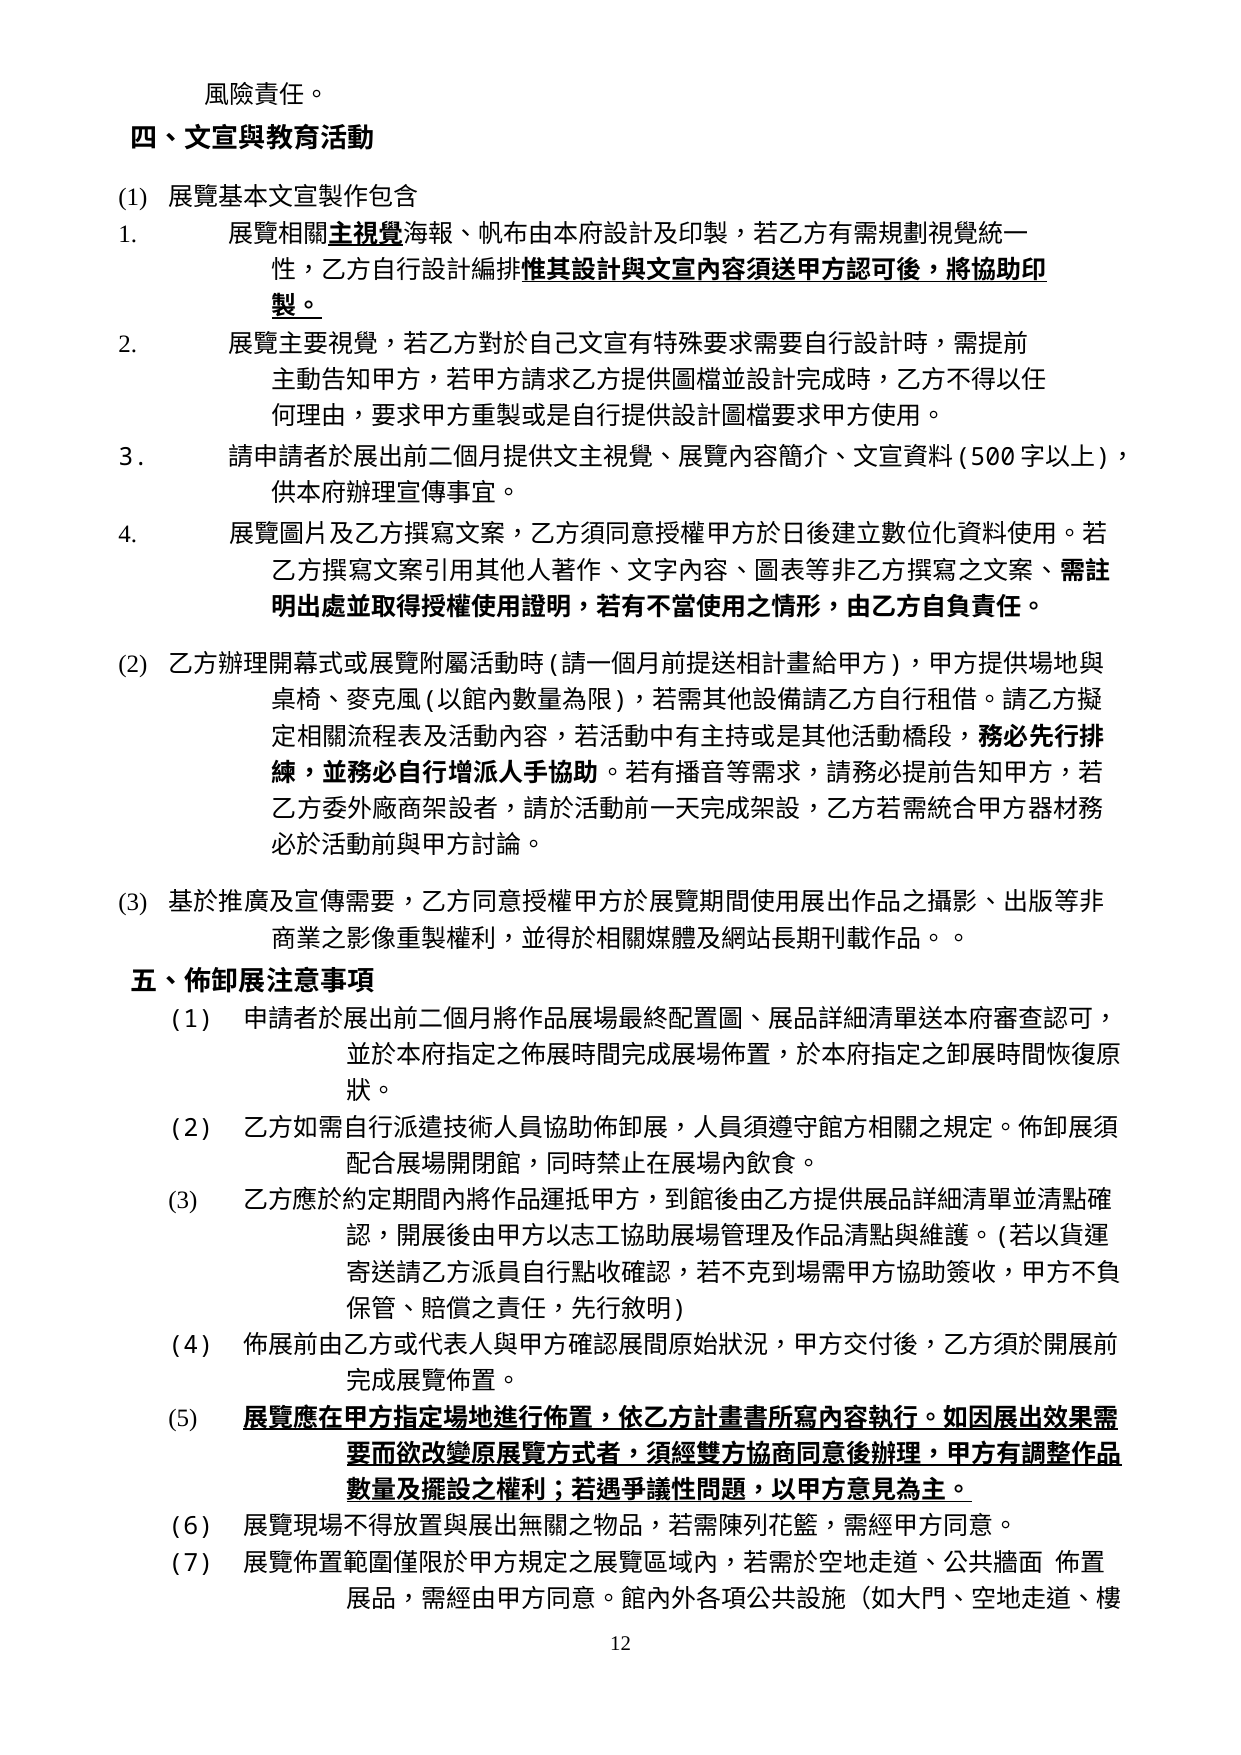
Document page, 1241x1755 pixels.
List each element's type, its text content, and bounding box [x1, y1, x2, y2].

list 展覽應在甲方指定場地進行佈置，依乙方計畫書所寫內容執行。如因展出效果需要而欲改變原展覽方式者，須經雙方協商同意後辦理，甲方有調整作品數量及擺設之權利；若遇爭議性問題，以甲方意見為主。 [168, 1397, 1122, 1506]
list 申請者於展出前二個月將作品展場最終配置圖、展品詳細清單送本府審查認可，並於本府指定之佈展時間完成展場佈置，於本府指定之卸展時間恢復原狀。 [168, 998, 1122, 1107]
list 展覽主要視覺，若乙方對於自己文宣有特殊要求需要自行設計時，需提前主動告知甲方，若甲方請求乙方提供圖檔並設計完成時，乙方不得以任何理由，要求甲方重製或是自行提供設計圖檔要求甲方使用。 [118, 323, 1048, 432]
list 展覽基本文宣製作包含 [118, 176, 1111, 212]
list 乙方如需自行派遣技術人員協助佈卸展，人員須遵守館方相關之規定。佈卸展須配合展場開閉館，同時禁止在展場內飲食。 [168, 1107, 1122, 1179]
list 乙方辦理開幕式或展覽附屬活動時(請一個月前提送相計畫給甲方)，甲方提供場地與桌椅、麥克風(以館內數量為限)，若需其他設備請乙方自行租借。請乙方擬定相關流程表及活動內容，若活動中有主持或是其他活動橋段，務必先行排練，並務必自行增派人手協助。若有播音等需求，請務必提前告知甲方，若乙方委外廠商架設者，請於活動前一天完成架設，乙方若需統合甲方器材務必於活動前與甲方討論。 [118, 643, 1104, 861]
subtitle 五、佈卸展注意事項 [130, 959, 1111, 998]
list 展覽佈置範圍僅限於甲方規定之展覽區域內，若需於空地走道、公共牆面 佈置展品，需經由甲方同意。館內外各項公共設施（如大門、空地走道、樓 [168, 1542, 1122, 1614]
list 展覽現場不得放置與展出無關之物品，若需陳列花籃，需經甲方同意。 [168, 1506, 1122, 1542]
subtitle 四、文宣與教育活動 [130, 116, 1111, 155]
list 乙方應於約定期間內將作品運抵甲方，到館後由乙方提供展品詳細清單並清點確認，開展後由甲方以志工協助展場管理及作品清點與維護。(若以貨運寄送請乙方派員自行點收確認，若不克到場需甲方協助簽收，甲方不負保管、賠償之責任，先行敘明) [168, 1179, 1122, 1324]
list 請申請者於展出前二個月提供文主視覺、展覽內容簡介、文宣資料(500字以上)，供本府辦理宣傳事宜。 [118, 437, 1111, 509]
list 基於推廣及宣傳需要，乙方同意授權甲方於展覽期間使用展出作品之攝影、出版等非商業之影像重製權利，並得於相關媒體及網站長期刊載作品。。 [118, 882, 1104, 954]
text 風險責任。 [168, 75, 1111, 111]
list 佈展前由乙方或代表人與甲方確認展間原始狀況，甲方交付後，乙方須於開展前完成展覽佈置。 [168, 1324, 1122, 1397]
list 展覽相關主視覺海報、帆布由本府設計及印製，若乙方有需規劃視覺統一性，乙方自行設計編排惟其設計與文宣內容須送甲方認可後，將協助印製。 [118, 213, 1048, 322]
list 展覽圖片及乙方撰寫文案，乙方須同意授權甲方於日後建立數位化資料使用。若乙方撰寫文案引用其他人著作、文字內容、圖表等非乙方撰寫之文案、需註明出處並取得授權使用證明，若有不當使用之情形，由乙方自負責任。 [118, 514, 1111, 623]
